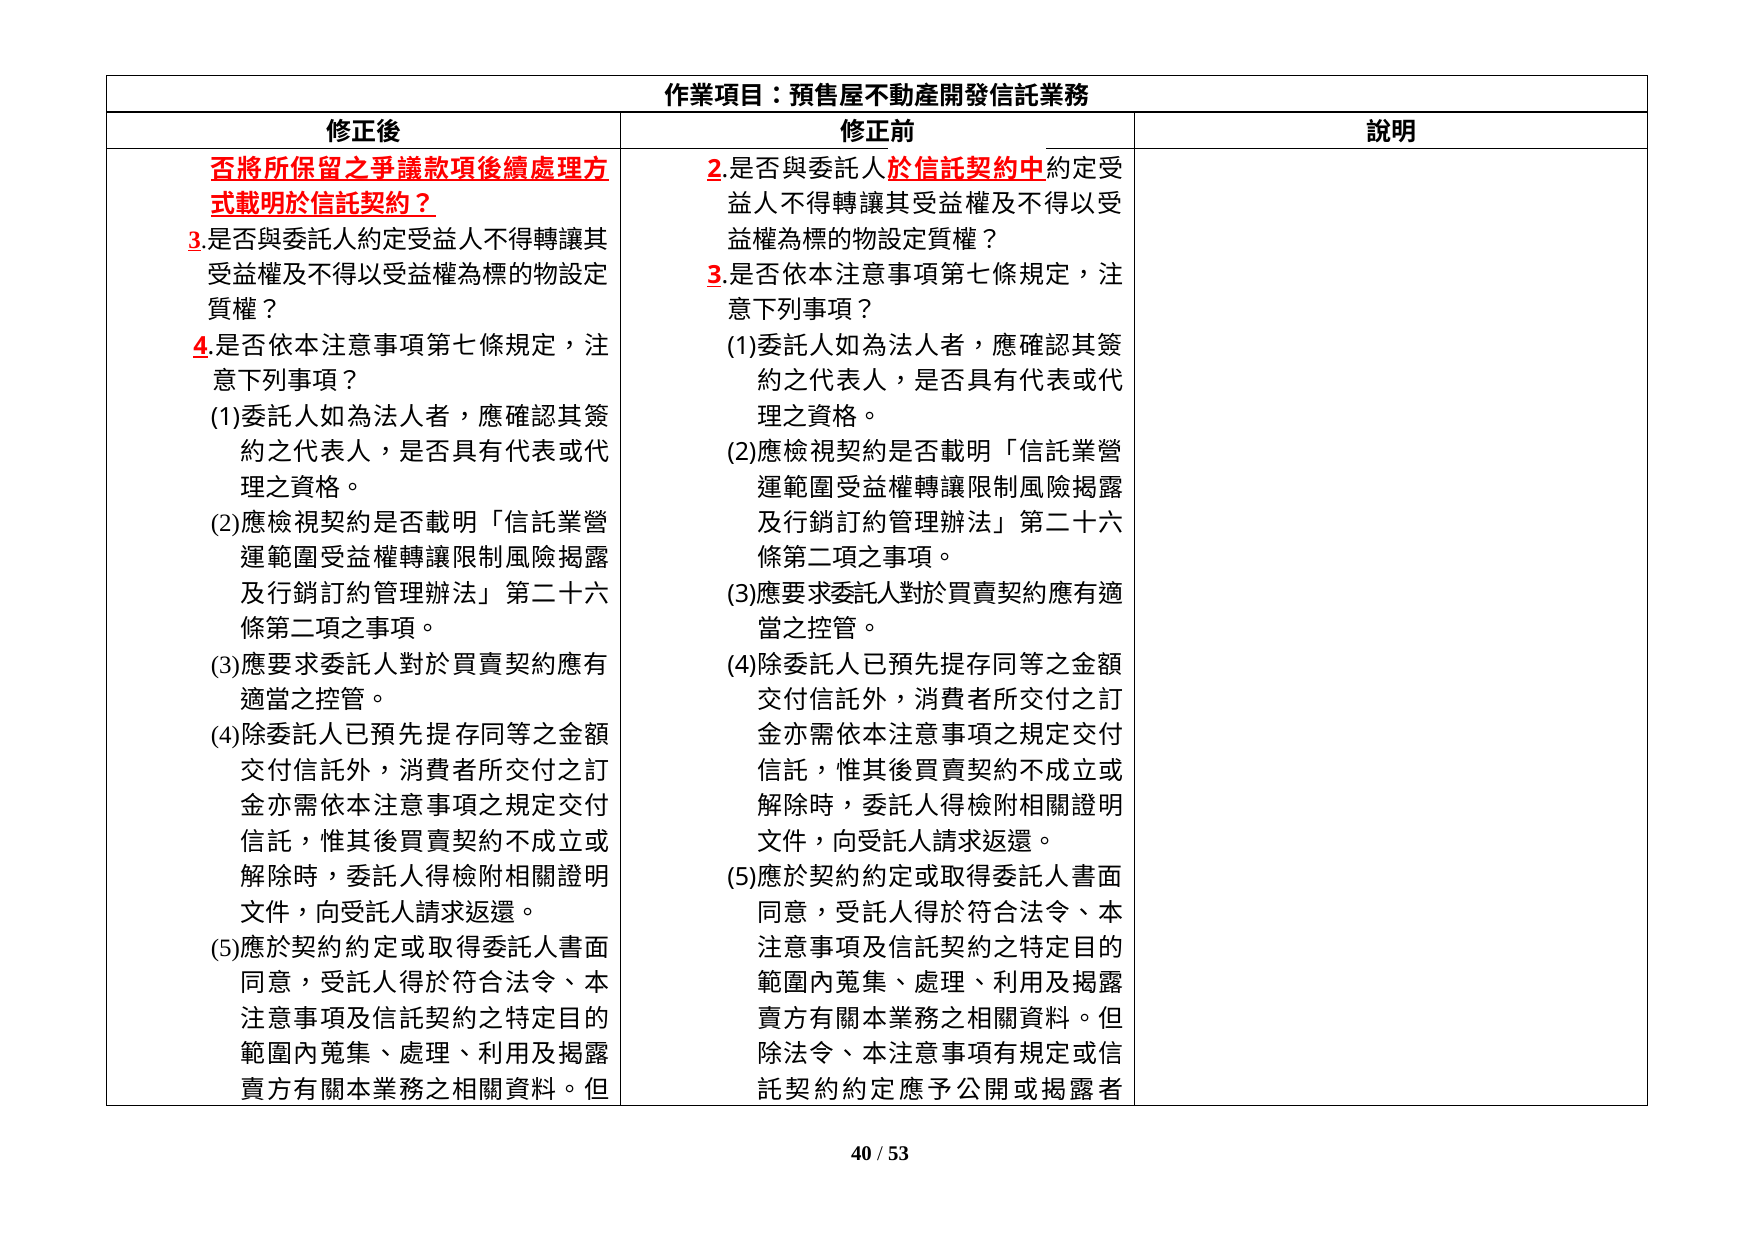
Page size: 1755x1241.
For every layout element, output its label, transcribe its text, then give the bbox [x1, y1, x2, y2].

table_cell 修正後 [107, 113, 620, 148]
table_cell 修正前 [621, 113, 1134, 148]
table_header 作業項目：預售屋不動產開發信託業務 [107, 76, 1647, 111]
table_cell 說明 [1135, 113, 1647, 148]
table_cell 否將所保留之爭議款項後續處理方式載明於信託契約？ 3.是否與委託人約定受益人不得轉讓其受益權及不得以受益權為標的物設定質權？ 4.是否依本注意事項第七條規定，注意下列事項？ (1)委託人如為法人者，應確認其簽約之代表人，是否具有代表或代理之資格。 (2)應檢視契約是否載明「信託業營運範圍受益權轉讓限制風險揭露及行銷訂約管理辦法」第二十六條第二項之事項。 (3)應要求委託人對於買賣契約應有適當之控管。 (4)除委託人已預先提存同等之金額交付信託外，消費者所交付之訂金亦需依本注意事項之規定交付信託，惟其後買賣契約不成立或解除時，委託人得檢附相關證明文件，向受託人請求返還。 (5)應於契約約定或取得委託人書面同意，受託人得於符合法令、本注意事項及信託契約之特定目的範圍內蒐集、處理、利用及揭露賣方有關本業務之相關資料。但 [107, 149, 620, 1105]
table_cell 2.是否與委託人於信託契約中約定受益人不得轉讓其受益權及不得以受益權為標的物設定質權？ 3.是否依本注意事項第七條規定，注意下列事項？ (1)委託人如為法人者，應確認其簽約之代表人，是否具有代表或代理之資格。 (2)應檢視契約是否載明「信託業營運範圍受益權轉讓限制風險揭露及行銷訂約管理辦法」第二十六條第二項之事項。 (3)應要求委託人對於買賣契約應有適當之控管。 (4)除委託人已預先提存同等之金額交付信託外，消費者所交付之訂金亦需依本注意事項之規定交付信託，惟其後買賣契約不成立或解除時，委託人得檢附相關證明文件，向受託人請求返還。 (5)應於契約約定或取得委託人書面同意，受託人得於符合法令、本注意事項及信託契約之特定目的範圍內蒐集、處理、利用及揭露賣方有關本業務之相關資料。但除法令、本注意事項有規定或信託契約約定應予公開或揭露者 [621, 149, 1134, 1105]
table_cell 配合本注意事項第6條增訂第2項後段及第4項規定，爰新增作業程序(二)之2；其後款次依序調整。 文字酌修，係與「二、金錢信託業務-(7)預售屋價金信託業務」相關文字一致性考量。 配合本注意事項第6條增訂第2項前段規定，爰新增作業程序(三)之5。 配合本注意事項第6條增訂第3項規定，爰新增作業程序(四)之3；其後款次配合調整。 配合新增作業程序(二)之2相關內容，增訂控制重點(二)之2，其後款次配合調整。 配合新增作業程序(二)之3之文字酌修。 配合新增作業程序(三)之5，增訂控制重點(六)，其後款次配合調整。 配合新增作業程序(四)之3，增訂控制重點(九)，其後款次配合調整。 [1135, 149, 1647, 1105]
